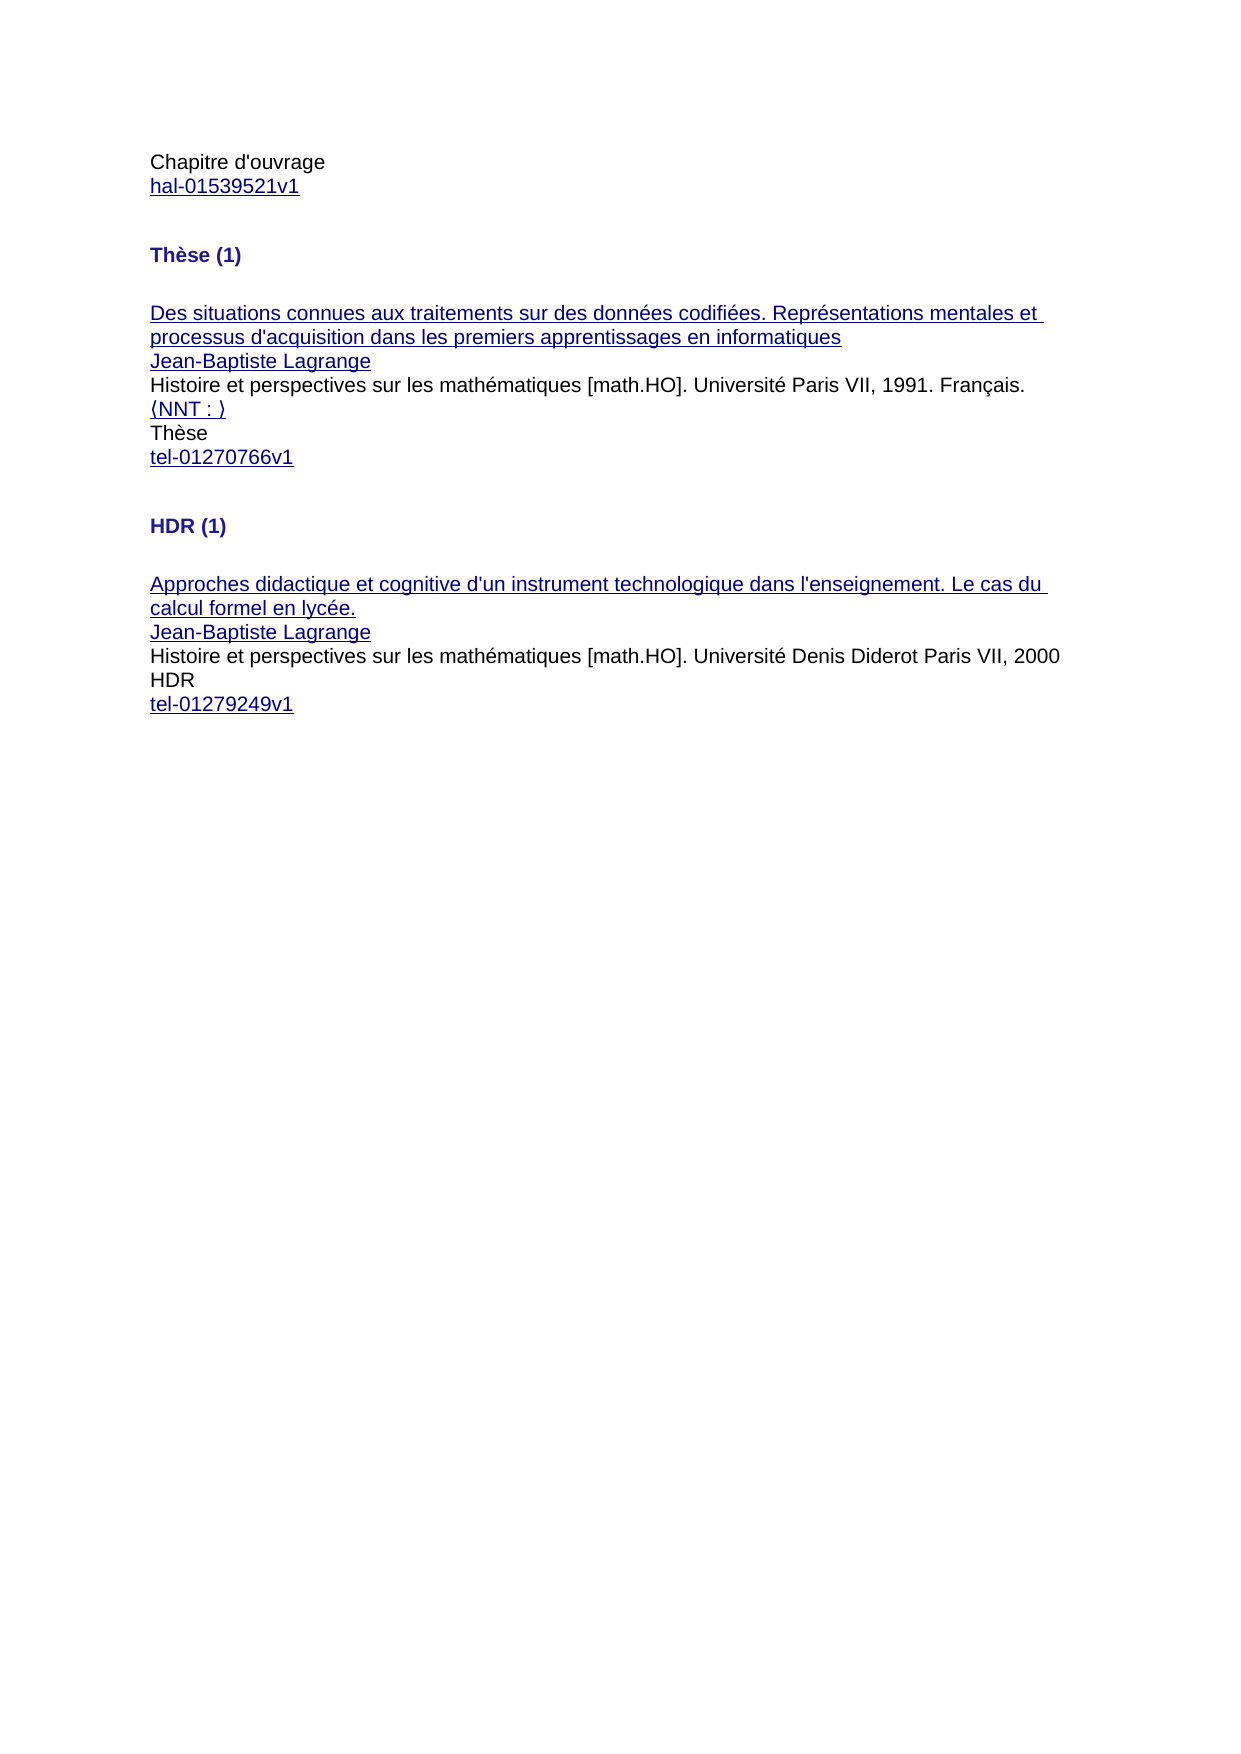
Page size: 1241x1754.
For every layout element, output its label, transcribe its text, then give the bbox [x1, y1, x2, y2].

subtitle Thèse (1) [150, 243, 1090, 267]
table_header Approches didactique et cognitive d'un instrument technologique dans l'enseignement. Le cas du calcul formel en lycée. Jean-Baptiste Lagrange Histoire et perspectives sur les mathématiques [math.HO]. Université Denis Diderot Paris VII, 2000 HDR tel-01279249v1 [150, 572, 1090, 716]
table_cell Chapitre d'ouvrage hal-01539521v1 [150, 150, 1090, 198]
subtitle HDR (1) [150, 513, 1090, 537]
table_header Des situations connues aux traitements sur des données codifiées. Représentations mentales et processus d'acquisition dans les premiers apprentissages en informatiques Jean-Baptiste Lagrange Histoire et perspectives sur les mathématiques [math.HO]. Université Paris VII, 1991. Français. ⟨NNT : ⟩ Thèse tel-01270766v1 [150, 301, 1090, 469]
